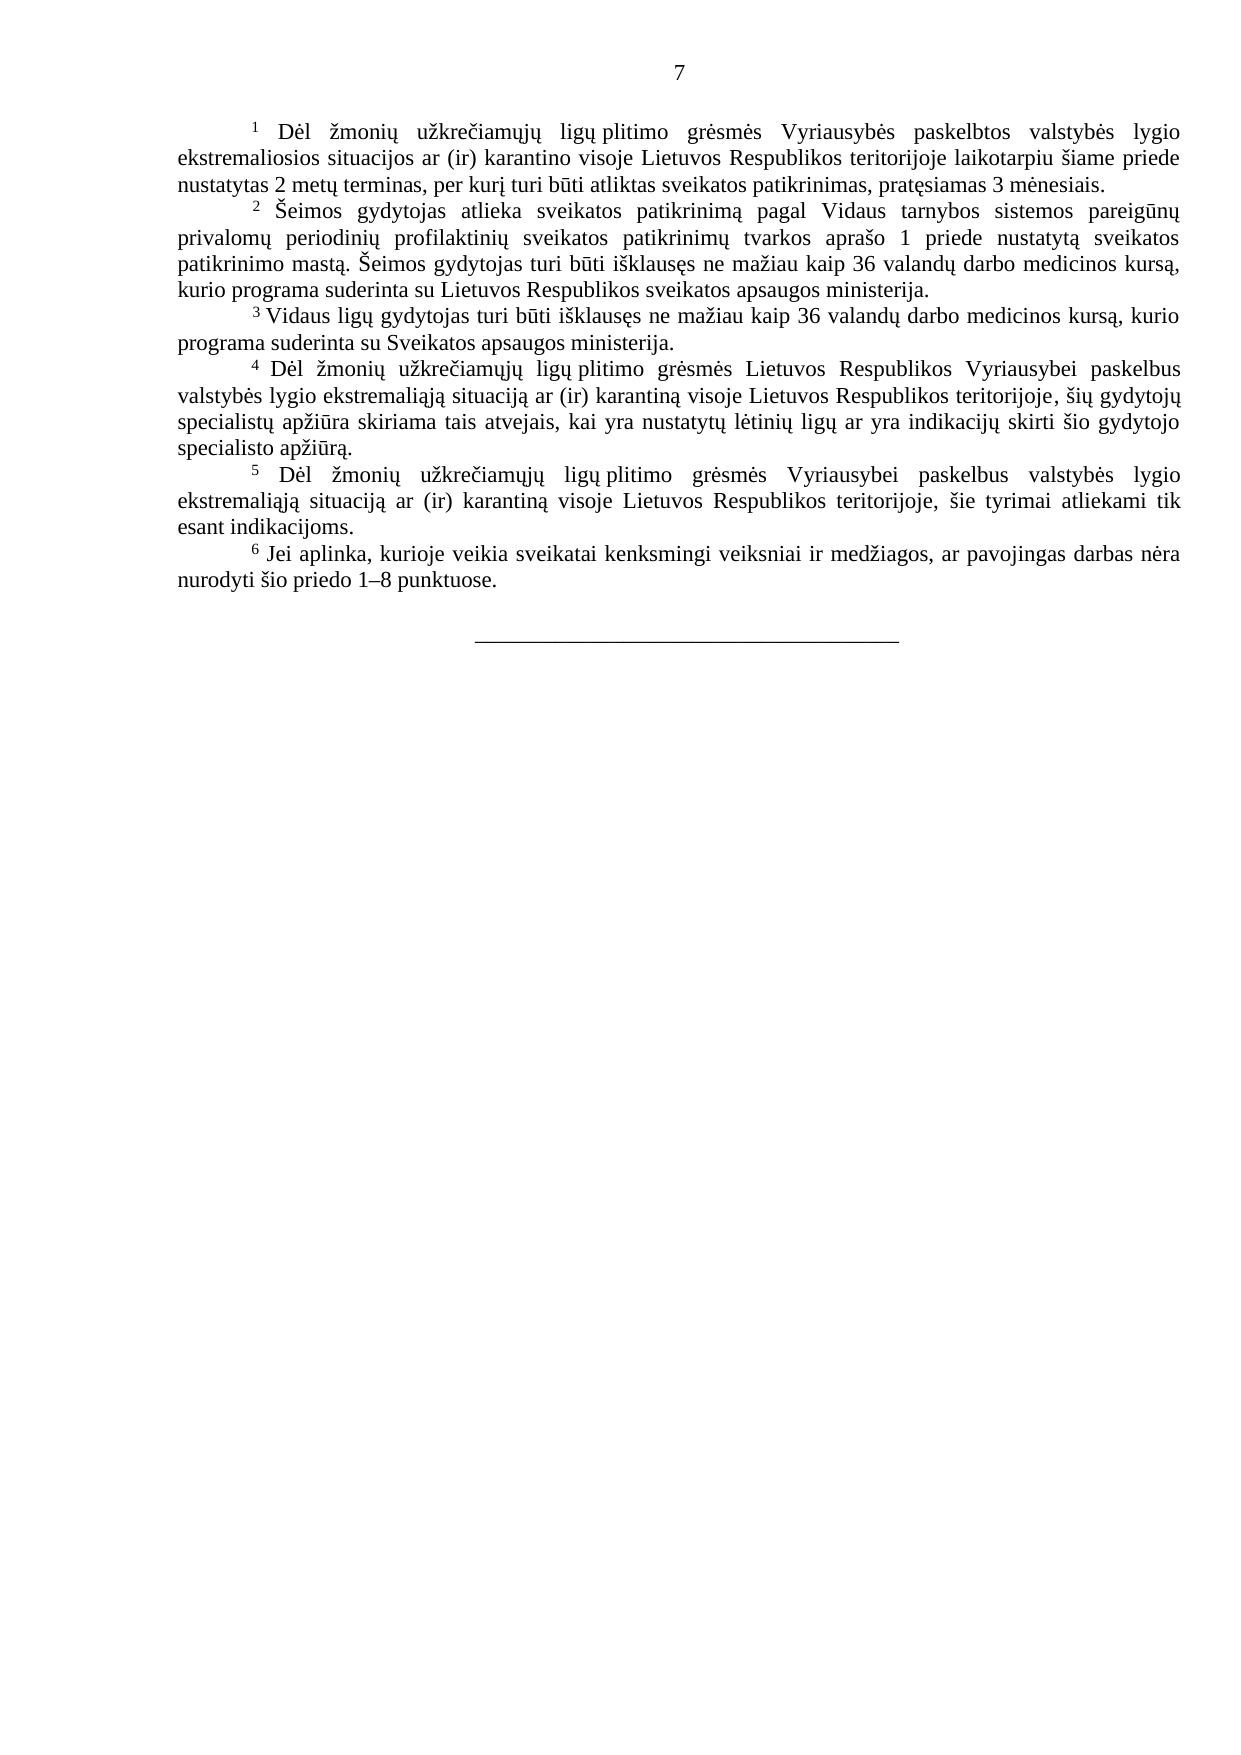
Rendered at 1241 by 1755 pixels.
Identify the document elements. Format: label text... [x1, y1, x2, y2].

text 3 Vidaus ligų gydytojas turi būti išklausęs ne mažiau kaip 36 valandų darbo medicinos kursą, kurio programa suderinta su Sveikatos apsaugos ministerija. [177, 303, 1181, 355]
text 2 Šeimos gydytojas atlieka sveikatos patikrinimą pagal Vidaus tarnybos sistemos pareigūnų privalomų periodinių profilaktinių sveikatos patikrinimų tvarkos aprašo 1 priede nustatytą sveikatos patikrinimo mastą. Šeimos gydytojas turi būti išklausęs ne mažiau kaip 36 valandų darbo medicinos kursą, kurio programa suderinta su Lietuvos Respublikos sveikatos apsaugos ministerija. [177, 197, 1181, 303]
text 1 Dėl žmonių užkrečiamųjų ligų plitimo grėsmės Vyriausybės paskelbtos valstybės lygio ekstremaliosios situacijos ar (ir) karantino visoje Lietuvos Respublikos teritorijoje laikotarpiu šiame priede nustatytas 2 metų terminas, per kurį turi būti atliktas sveikatos patikrinimas, pratęsiamas 3 mėnesiais. [177, 118, 1181, 197]
text 4 Dėl žmonių užkrečiamųjų ligų plitimo grėsmės Lietuvos Respublikos Vyriausybei paskelbus valstybės lygio ekstremaliąją situaciją ar (ir) karantiną visoje Lietuvos Respublikos teritorijoje, šių gydytojų specialistų apžiūra skiriama tais atvejais, kai yra nustatytų lėtinių ligų ar yra indikacijų skirti šio gydytojo specialisto apžiūrą. [177, 355, 1181, 461]
text 6 Jei aplinka, kurioje veikia sveikatai kenksmingi veiksniai ir medžiagos, ar pavojingas darbas nėra nurodyti šio priedo 1–8 punktuose. [177, 540, 1181, 592]
text _____________________________________ [177, 619, 1181, 645]
text 5 Dėl žmonių užkrečiamųjų ligų plitimo grėsmės Vyriausybei paskelbus valstybės lygio ekstremaliąją situaciją ar (ir) karantiną visoje Lietuvos Respublikos teritorijoje, šie tyrimai atliekami tik esant indikacijoms. [177, 461, 1181, 540]
